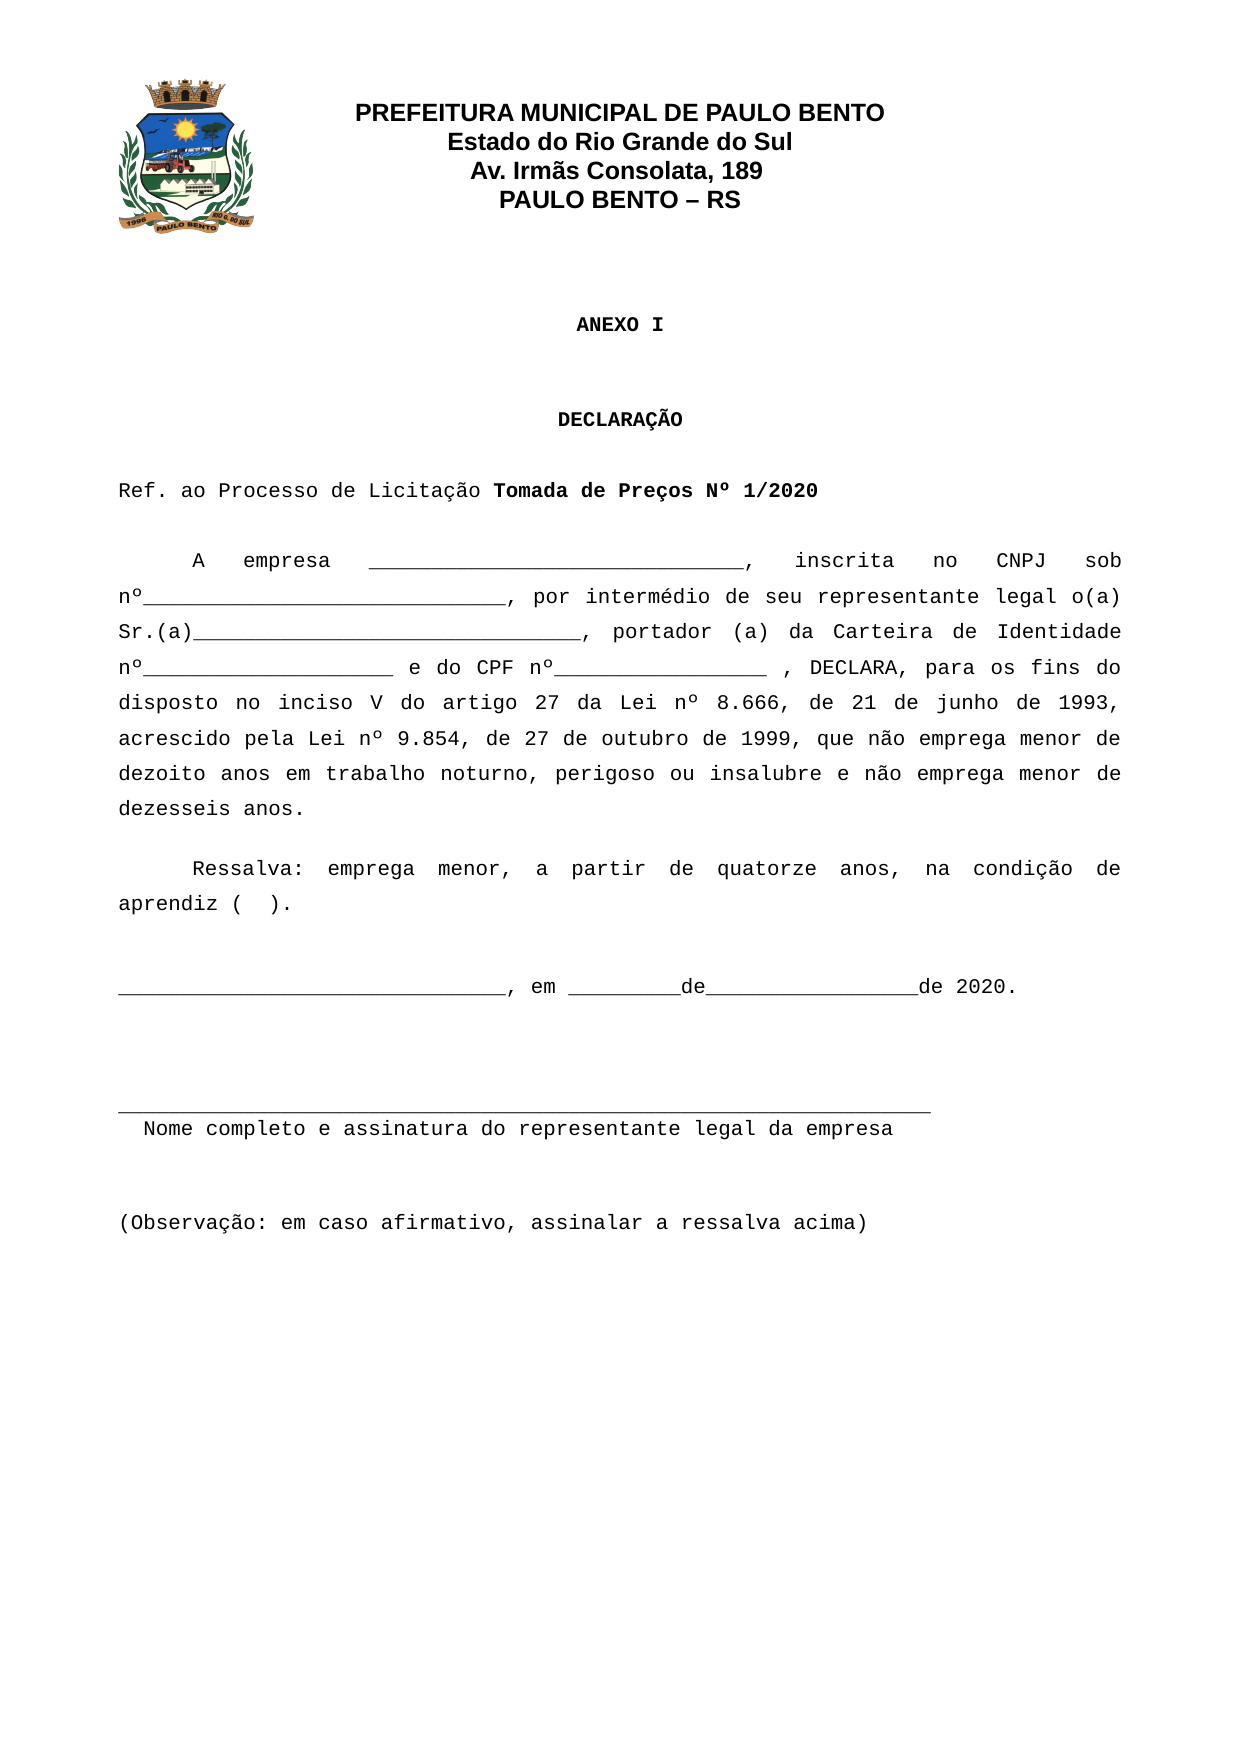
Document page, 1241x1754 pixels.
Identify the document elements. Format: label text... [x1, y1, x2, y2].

text Ref. ao Processo de Licitação Tomada de Preços Nº 1/2020 [118, 480, 1122, 503]
picture [118, 78, 254, 234]
text A empresa ______________________________, inscrita no CNPJ sob nº_____________________________, por intermédio de seu representante legal o(a) Sr.(a)_______________________________, portador (a) da Carteira de Identidade nº____________________ e do CPF nº_________________ , DECLARA, para os fins do disposto no inciso V do artigo 27 da Lei nº 8.666, de 21 de junho de 1993, acrescido pela Lei nº 9.854, de 27 de outubro de 1999, que não emprega menor de dezoito anos em trabalho noturno, perigoso ou insalubre e não emprega menor de dezesseis anos. [118, 551, 1122, 822]
text (Observação: em caso afirmativo, assinalar a ressalva acima) [118, 1212, 1122, 1236]
text Nome completo e assinatura do representante legal da empresa [118, 1117, 1122, 1141]
text DECLARAÇÃO [118, 409, 1122, 432]
text _________________________________________________________________ [118, 1094, 1122, 1117]
text Ressalva: emprega menor, a partir de quatorze anos, na condição de aprendiz ( ). [118, 857, 1122, 917]
text _______________________________, em _________de_________________de 2020. [118, 976, 1122, 999]
text ANEXO I [118, 314, 1122, 338]
